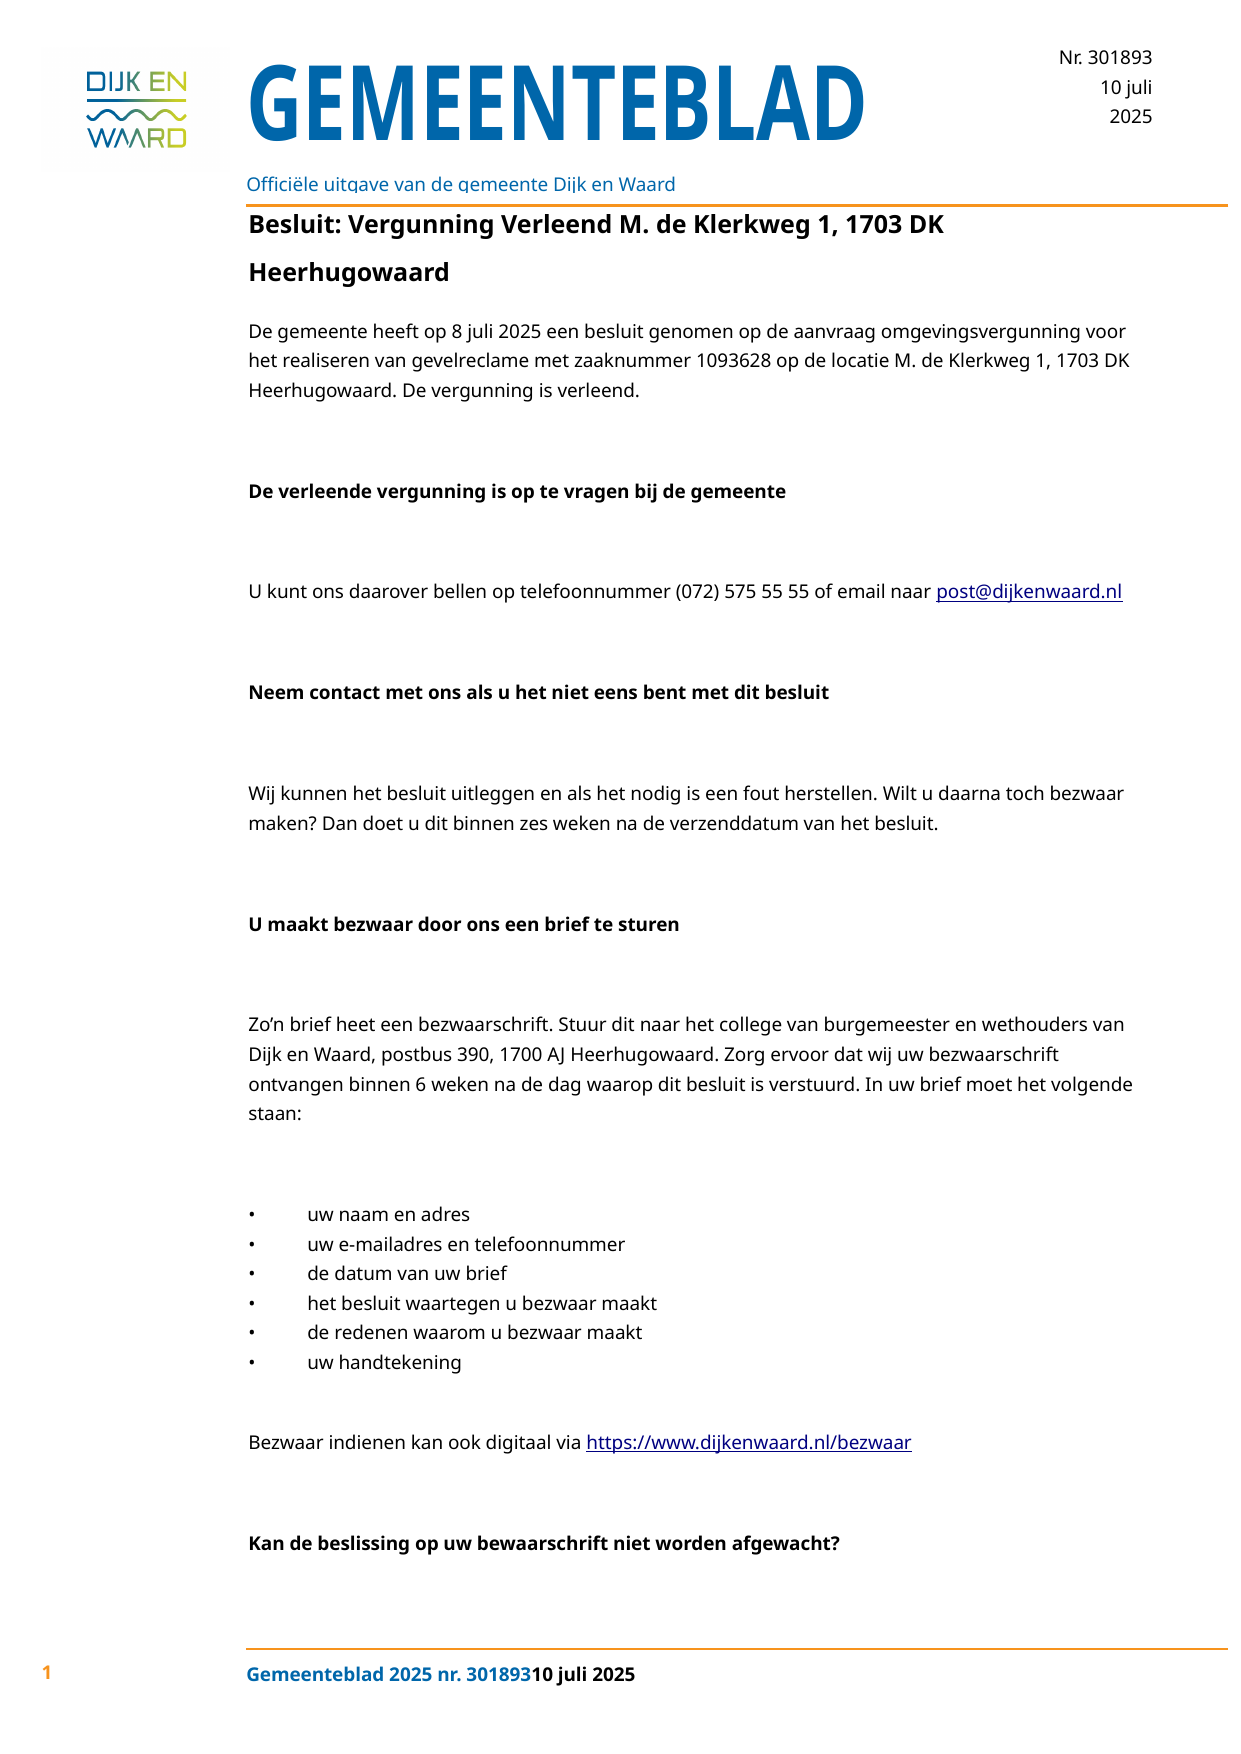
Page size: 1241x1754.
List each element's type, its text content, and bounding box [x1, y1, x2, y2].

text Neem contact met ons als u het niet eens bent met dit besluit [248, 679, 1152, 705]
list de datum van uw brief [248, 1260, 1152, 1286]
text Wij kunnen het besluit uitleggen en als het nodig is een fout herstellen. Wilt u daarna toch bezwaar maken? Dan doet u dit binnen zes weken na de verzenddatum van het besluit. [248, 780, 1152, 836]
picture [41, 47, 231, 172]
text Zo’n brief heet een bezwaarschrift. Stuur dit naar het college van burgemeester en wethouders van Dijk en Waard, postbus 390, 1700 AJ Heerhugowaard. Zorg ervoor dat wij uw bezwaarschrift ontvangen binnen 6 weken na de dag waarop dit besluit is verstuurd. In uw brief moet het volgende staan: [248, 1012, 1152, 1126]
list uw naam en adres [248, 1201, 1152, 1227]
list uw e-mailadres en telefoonnummer [248, 1231, 1152, 1257]
text Besluit: Vergunning Verleend M. de Klerkweg 1, 1703 DK Heerhugowaard [248, 207, 1152, 288]
list het besluit waartegen u bezwaar maakt [248, 1290, 1152, 1316]
text De verleende vergunning is op te vragen bij de gemeente [248, 478, 1152, 504]
text Bezwaar indienen kan ook digitaal via https://www.dijkenwaard.nl/bezwaar [248, 1429, 1152, 1455]
list de redenen waarom u bezwaar maakt [248, 1319, 1152, 1345]
text De gemeente heeft op 8 juli 2025 een besluit genomen op de aanvraag omgevingsvergunning voor het realiseren van gevelreclame met zaaknummer 1093628 op de locatie M. de Klerkweg 1, 1703 DK Heerhugowaard. De vergunning is verleend. [248, 318, 1152, 403]
text U maakt bezwaar door ons een brief te sturen [248, 911, 1152, 937]
text Kan de beslissing op uw bewaarschrift niet worden afgewacht? [248, 1530, 1152, 1556]
text U kunt ons daarover bellen op telefoonnummer (072) 575 55 55 of email naar post@dijkenwaard.nl [248, 579, 1152, 604]
list uw handtekening [248, 1349, 1152, 1375]
